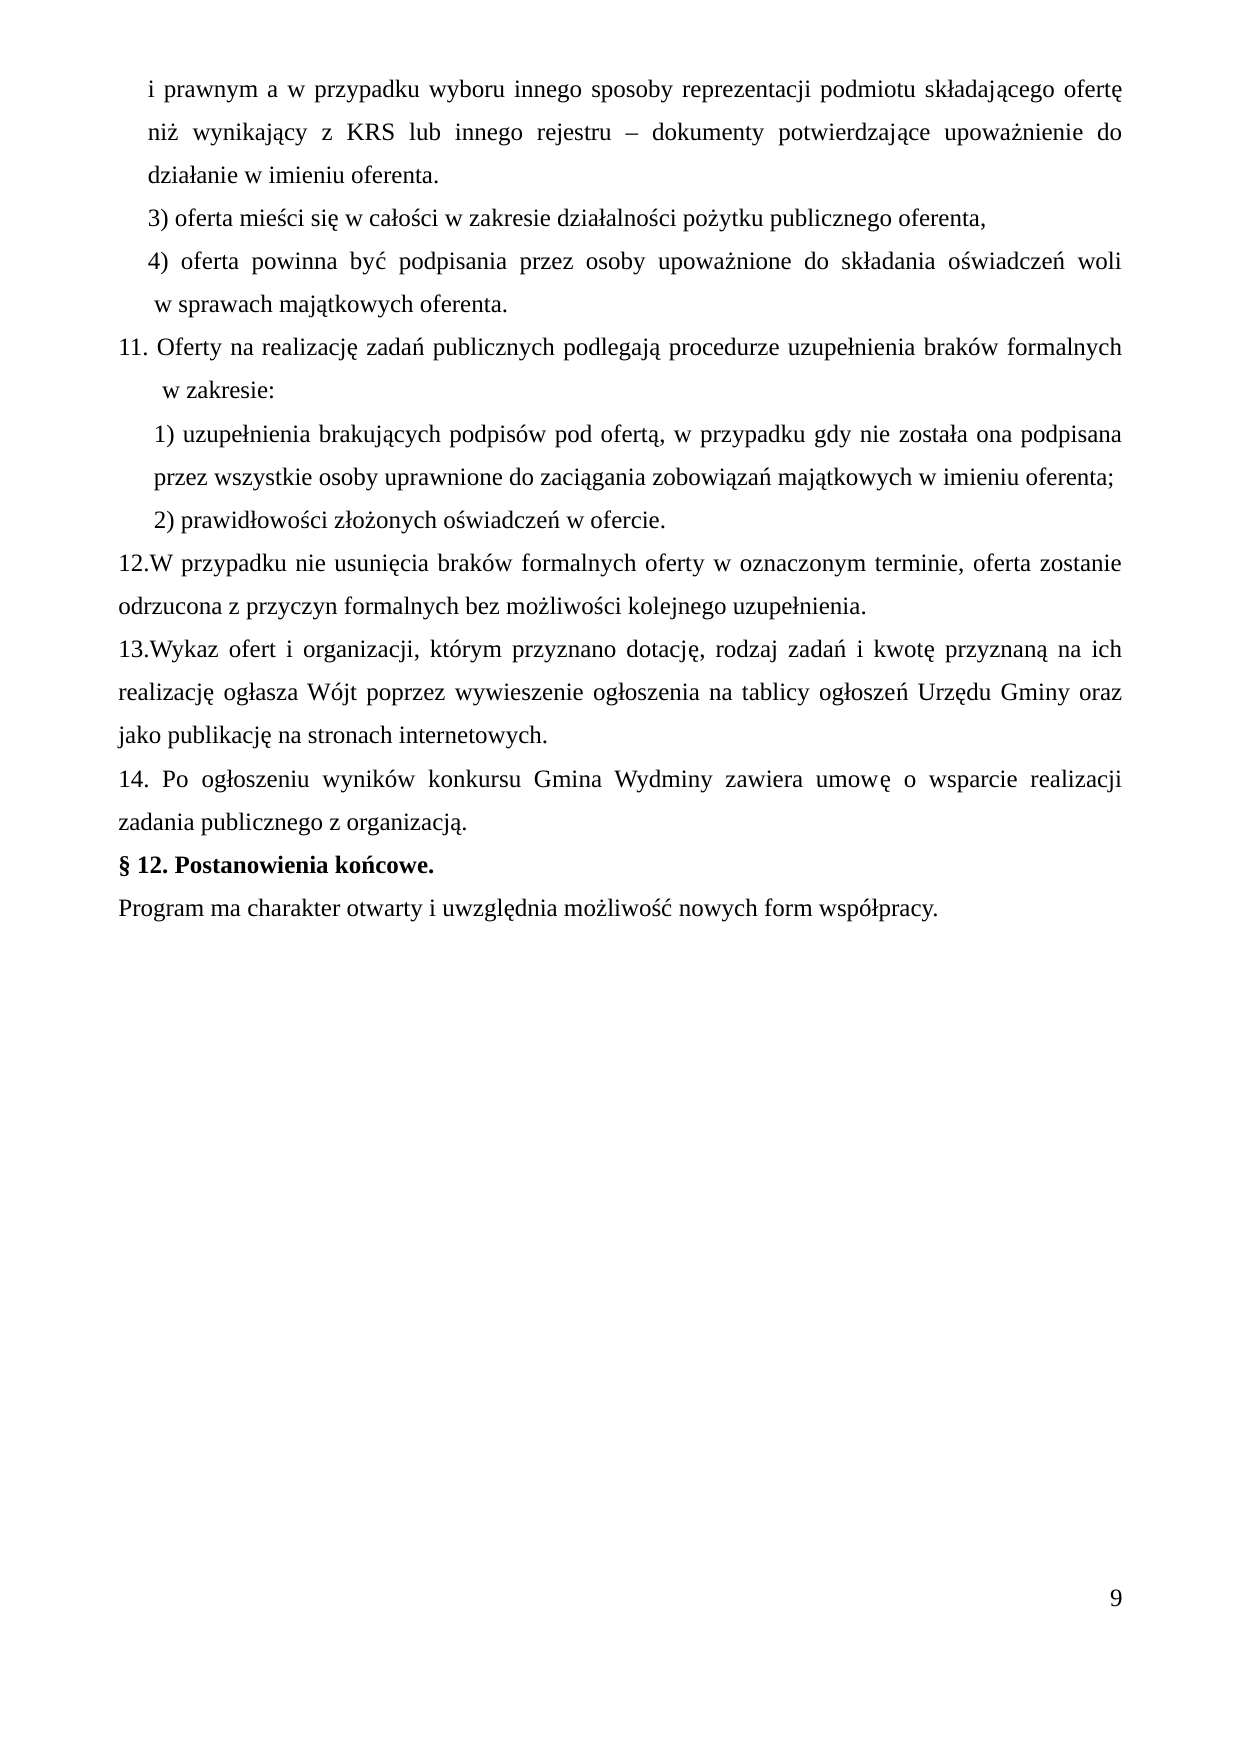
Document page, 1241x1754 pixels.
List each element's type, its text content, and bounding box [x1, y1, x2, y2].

text 4) oferta powinna być podpisania przez osoby upoważnione do składania oświadczeń woli w sprawach majątkowych oferenta. [148, 246, 1122, 318]
text 14. Po ogłoszeniu wyników konkursu Gmina Wydminy zawiera umowę o wsparcie realizacji zadania publicznego z organizacją. [118, 764, 1122, 836]
text 2) prawidłowości złożonych oświadczeń w ofercie. [153, 505, 1122, 534]
text 12.W przypadku nie usunięcia braków formalnych oferty w oznaczonym terminie, oferta zostanie odrzucona z przyczyn formalnych bez możliwości kolejnego uzupełnienia. [118, 548, 1122, 620]
text 11. Oferty na realizację zadań publicznych podlegają procedurze uzupełnienia braków formalnych w zakresie: [118, 332, 1122, 404]
text 3) oferta mieści się w całości w zakresie działalności pożytku publicznego oferenta, [148, 203, 1122, 232]
text Program ma charakter otwarty i uwzględnia możliwość nowych form współpracy. [118, 893, 1122, 922]
text 13.Wykaz ofert i organizacji, którym przyznano dotację, rodzaj zadań i kwotę przyznaną na ich realizację ogłasza Wójt poprzez wywieszenie ogłoszenia na tablicy ogłoszeń Urzędu Gminy oraz jako publikację na stronach internetowych. [118, 634, 1122, 749]
text 1) uzupełnienia brakujących podpisów pod ofertą, w przypadku gdy nie została ona podpisana przez wszystkie osoby uprawnione do zaciągania zobowiązań majątkowych w imieniu oferenta; [153, 419, 1122, 491]
text i prawnym a w przypadku wyboru innego sposoby reprezentacji podmiotu składającego ofertę niż wynikający z KRS lub innego rejestru – dokumenty potwierdzające upoważnienie do działanie w imieniu oferenta. [148, 74, 1122, 189]
text § 12. Postanowienia końcowe. [118, 850, 1122, 879]
